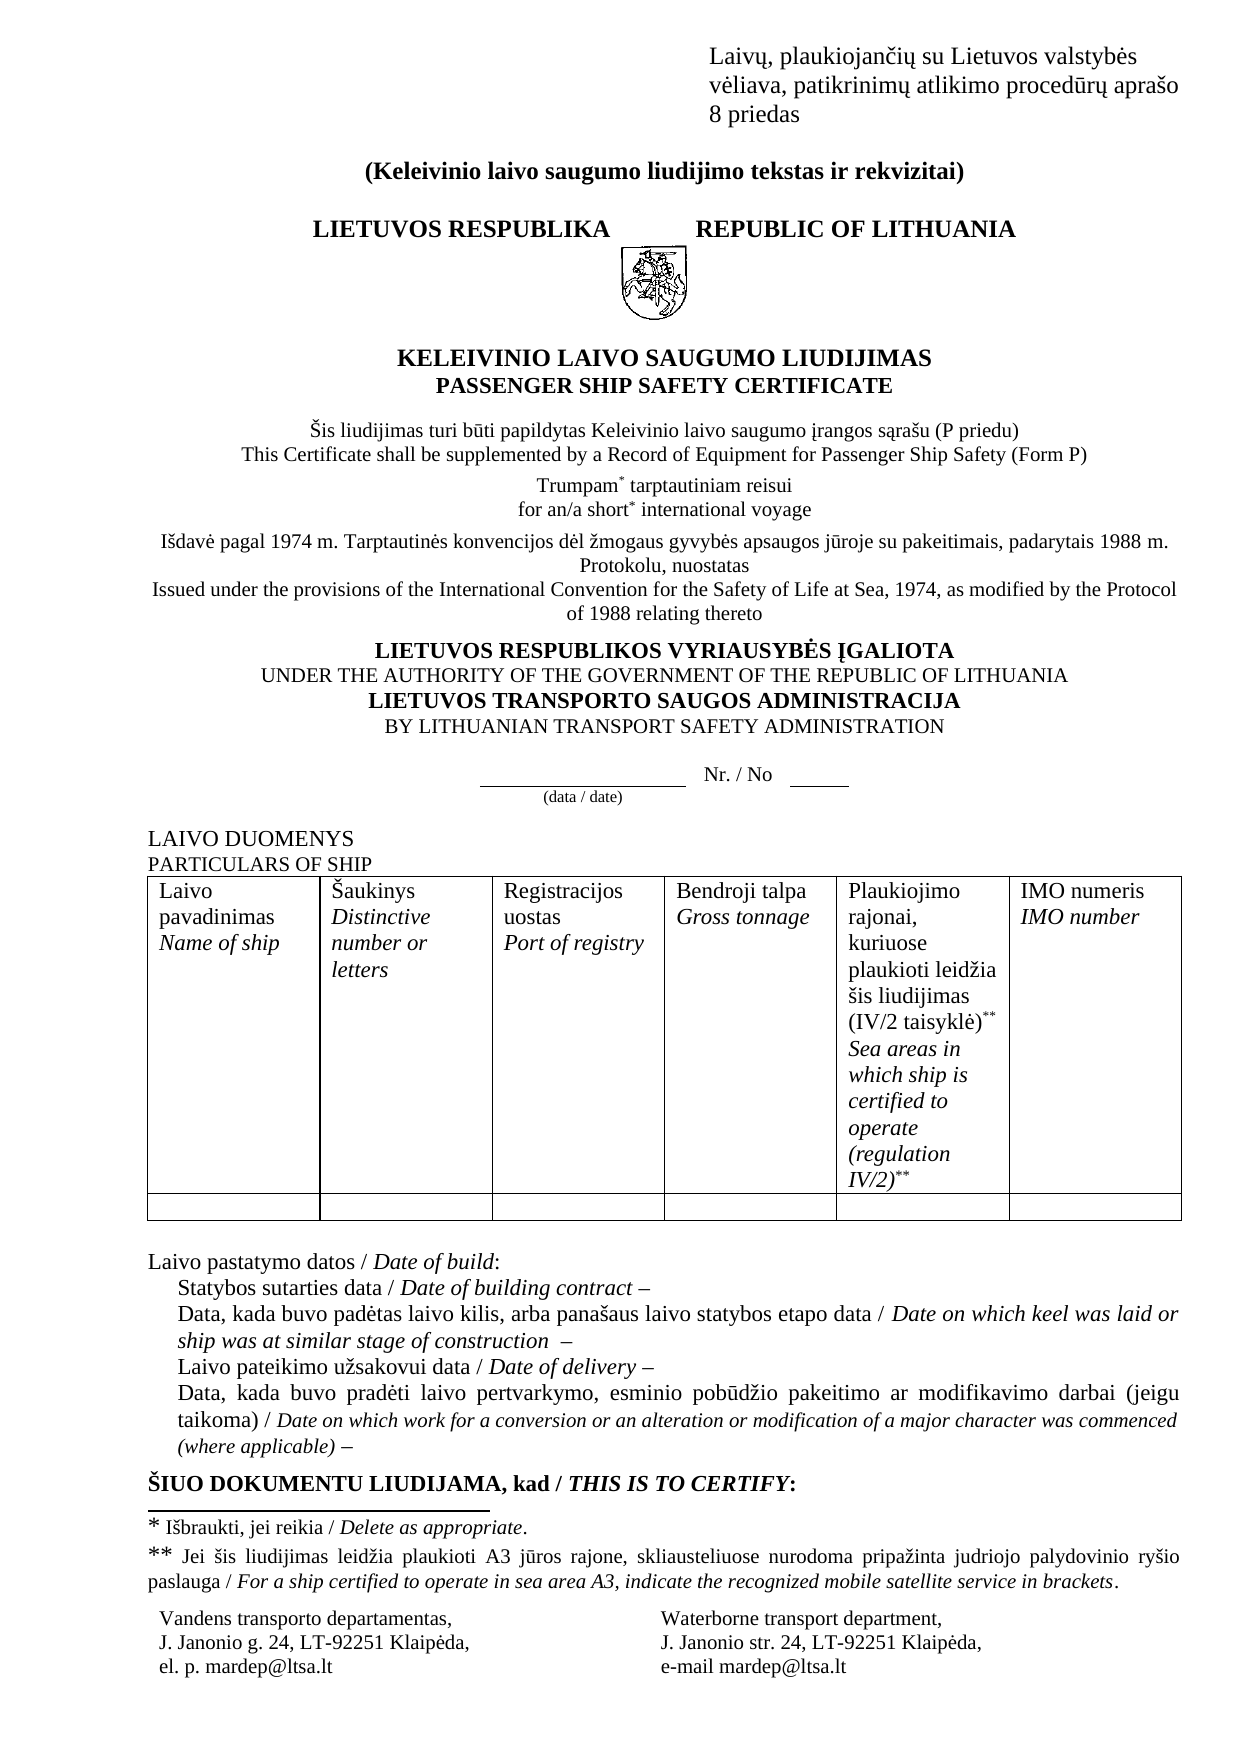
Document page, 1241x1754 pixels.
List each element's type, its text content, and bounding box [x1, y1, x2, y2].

text BY LITHUANIAN TRANSPORT SAFETY ADMINISTRATION [148, 714, 1181, 738]
table_header Laivo pavadinimas Name of ship [148, 877, 319, 1193]
table_header Šaukinys Distinctive number or letters [321, 877, 492, 1193]
table_cell [493, 1194, 664, 1220]
table_cell [665, 1194, 836, 1220]
text UNDER THE AUTHORITY OF THE GOVERNMENT OF THE REPUBLIC OF LITHUANIA [148, 663, 1181, 687]
table_header [480, 762, 686, 786]
text LIETUVOS TRANSPORTO SAUGOS ADMINISTRACIJA [148, 687, 1181, 714]
table_header IMO numeris IMO number [1010, 877, 1181, 1193]
text LIETUVOS RESPUBLIKAREPUBLIC OF LITHUANIA [148, 214, 1181, 324]
text Particulars of ship [148, 852, 1181, 876]
table_header Bendroji talpa Gross tonnage [665, 877, 836, 1193]
text 8 priedas [709, 99, 1181, 128]
text Laivų, plaukiojančių su Lietuvos valstybės [709, 41, 1181, 70]
table_cell [148, 1194, 319, 1220]
table_header Nr. / No [686, 762, 790, 786]
table_cell (data / date) [480, 787, 686, 806]
text Data, kada buvo pradėti laivo pertvarkymo, esminio pobūdžio pakeitimo ar modifikavimo darbai (jeigu taikoma) / Date on which work for a conversion or an alteration or modification of a major character was commenced (where applicable) – [177, 1379, 1181, 1458]
table_cell [321, 1194, 492, 1220]
text Laivo pastatymo datos / Date of build: [148, 1248, 1181, 1274]
text Išdavė pagal 1974 m. Tarptautinės konvencijos dėl žmogaus gyvybės apsaugos jūroje su pakeitimais, padarytais 1988 m. Protokolu, nuostatas [148, 529, 1181, 577]
text Data, kada buvo padėtas laivo kilis, arba panašaus laivo statybos etapo data / Date on which keel was laid or ship was at similar stage of construction – [177, 1300, 1181, 1353]
table_cell [790, 787, 849, 806]
text Trumpam tarptautiniam reisui [148, 473, 1181, 497]
text vėliava, patikrinimų atlikimo procedūrų aprašo [709, 70, 1181, 99]
text for an/a short* international voyage [148, 497, 1181, 521]
text Laivo duomenys [148, 825, 1181, 852]
text Laivo pateikimo užsakovui data / Date of delivery – [177, 1353, 1181, 1379]
text Išbraukti, jei reikia / Delete as appropriate. [148, 1511, 1181, 1540]
table_cell [837, 1194, 1009, 1220]
text LIETUVOS RESPUBLIKOS VYRIAUSYBĖS ĮGALIOTA [148, 637, 1181, 663]
text Issued under the provisions of the International Convention for the Safety of Life at Sea, 1974, as modified by the Protocol of 1988 relating thereto [148, 577, 1181, 625]
table_header [790, 762, 849, 786]
text KELEIVINIO LAIVO SAUGUMO LIUDIJIMAS [148, 343, 1181, 372]
table_cell [686, 786, 790, 806]
table_cell [1010, 1194, 1181, 1220]
table_header Plaukiojimo rajonai, kuriuose plaukioti leidžia šis liudijimas (IV/2 taisyklė) Sea areas in which ship is certified to operate (regulation IV/2)** [837, 877, 1009, 1193]
text This Certificate shall be supplemented by a Record of Equipment for Passenger Ship Safety (Form P) [148, 442, 1181, 466]
text PASSENGER SHIP SAFETY CERTIFICATE [148, 372, 1181, 399]
text ŠIUO DOKUMENTU LIUDIJAMA, kad / THIS IS TO CERTIFY: [148, 1471, 1181, 1497]
text Šis liudijimas turi būti papildytas Keleivinio laivo saugumo įrangos sąrašu (P priedu) [148, 418, 1181, 442]
text Statybos sutarties data / Date of building contract – [177, 1274, 1181, 1300]
table_header Registracijos uostas Port of registry [493, 877, 664, 1193]
text (Keleivinio laivo saugumo liudijimo tekstas ir rekvizitai) [148, 156, 1181, 185]
